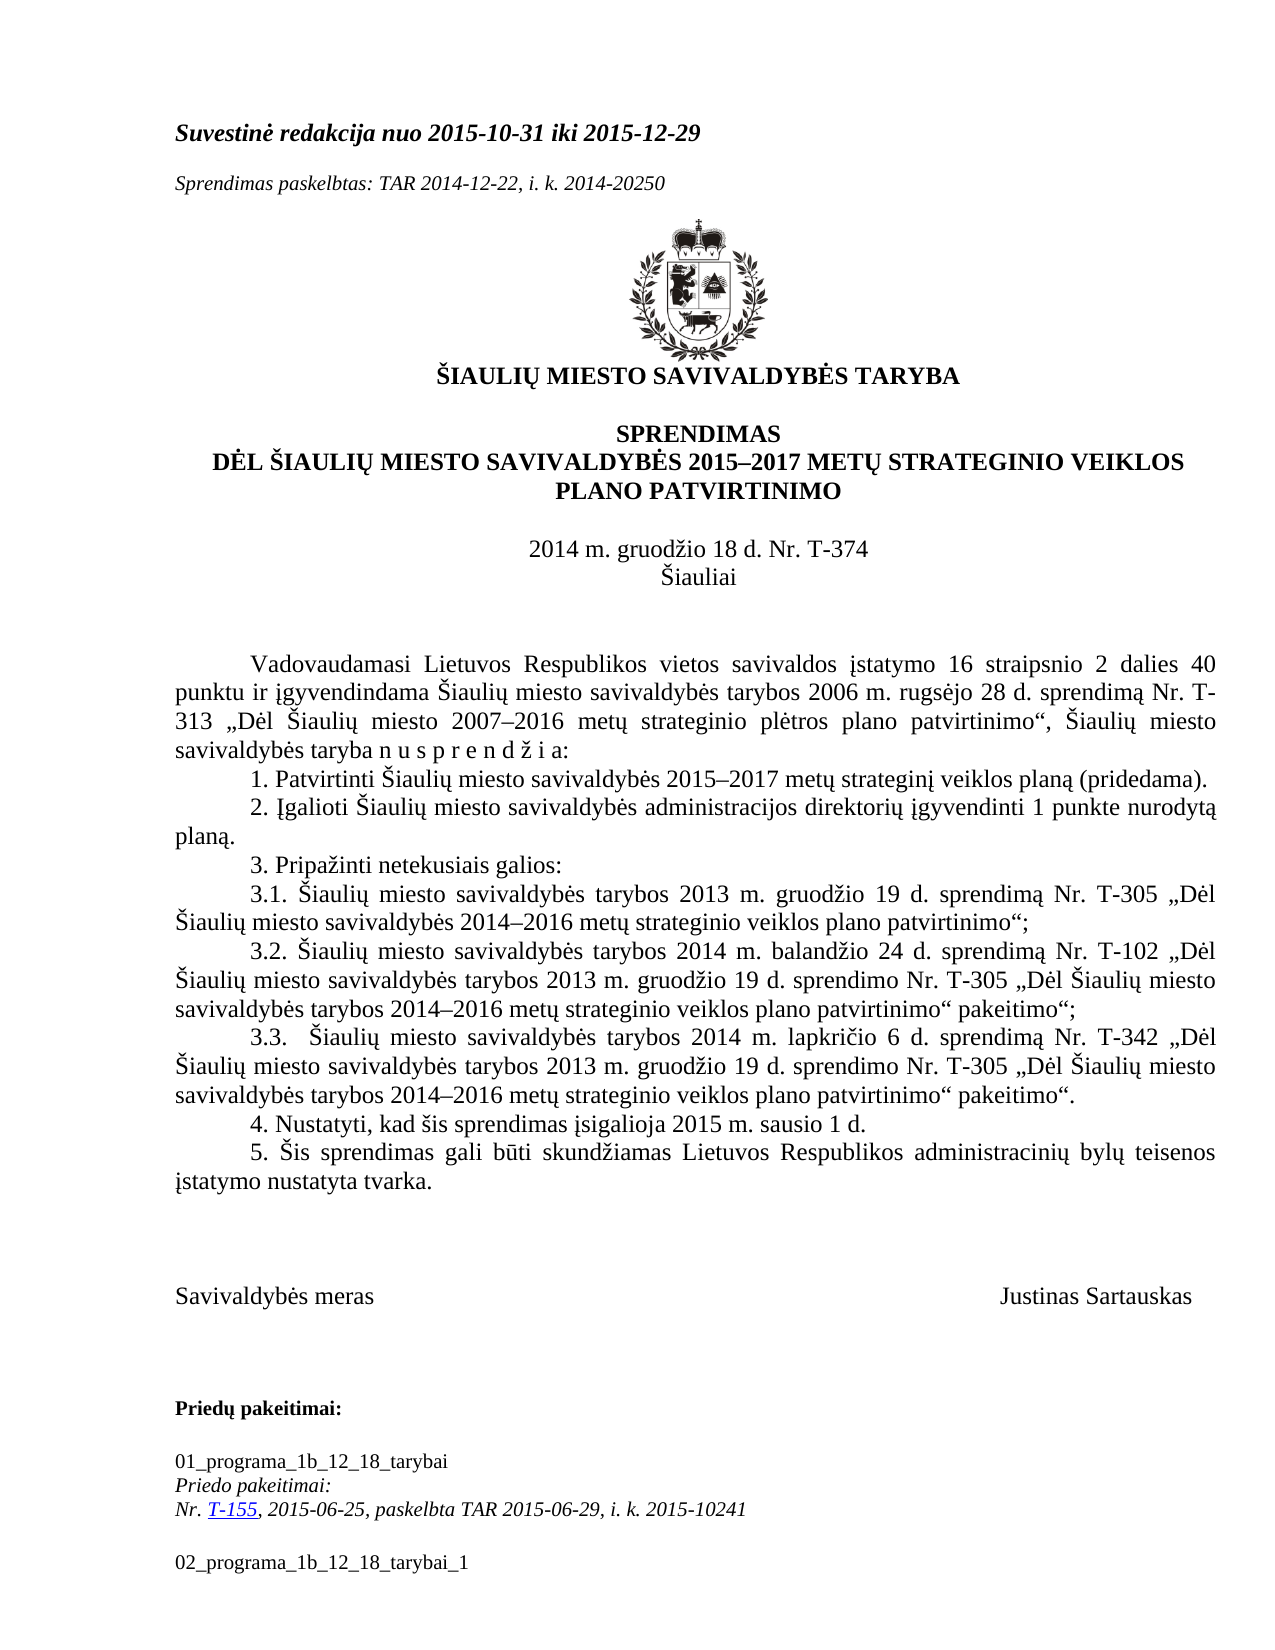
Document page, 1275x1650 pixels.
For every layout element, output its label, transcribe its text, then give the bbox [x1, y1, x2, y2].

text Vadovaudamasi Lietuvos Respublikos vietos savivaldos įstatymo 16 straipsnio 2 dalies 40 punktu ir įgyvendindama Šiaulių miesto savivaldybės tarybos 2006 m. rugsėjo 28 d. sprendimą Nr. T-313 „Dėl Šiaulių miesto 2007–2016 metų strateginio plėtros plano patvirtinimo“, Šiaulių miesto savivaldybės taryba n u s p r e n d ž i a: [175, 649, 1217, 764]
text 5. Šis sprendimas gali būti skundžiamas Lietuvos Respublikos administracinių bylų teisenos įstatymo nustatyta tvarka. [175, 1137, 1217, 1195]
text 2014 m. gruodžio 18 d. Nr. T-374 [175, 534, 1222, 562]
text 4. Nustatyti, kad šis sprendimas įsigalioja 2015 m. sausio 1 d. [175, 1109, 1217, 1137]
text 3.3. Šiaulių miesto savivaldybės tarybos 2014 m. lapkričio 6 d. sprendimą Nr. T-342 „Dėl Šiaulių miesto savivaldybės tarybos 2013 m. gruodžio 19 d. sprendimo Nr. T-305 „Dėl Šiaulių miesto savivaldybės tarybos 2014–2016 metų strateginio veiklos plano patvirtinimo“ pakeitimo“. [175, 1022, 1217, 1109]
text Suvestinė redakcija nuo 2015-10-31 iki 2015-12-29 [175, 118, 1222, 147]
text Savivaldybės meras Justinas Sartauskas [175, 1281, 1222, 1310]
text 01_programa_1b_12_18_tarybai [175, 1449, 1222, 1473]
text 3.1. Šiaulių miesto savivaldybės tarybos 2013 m. gruodžio 19 d. sprendimą Nr. T-305 „Dėl Šiaulių miesto savivaldybės 2014–2016 metų strateginio veiklos plano patvirtinimo“; [175, 879, 1217, 936]
text Priedo pakeitimai: [175, 1473, 1222, 1497]
text Priedų pakeitimai: [175, 1396, 1222, 1420]
text Sprendimas paskelbtas: TAR 2014-12-22, i. k. 2014-20250 [175, 171, 1222, 195]
text 2. Įgalioti Šiaulių miesto savivaldybės administracijos direktorių įgyvendinti 1 punkte nurodytą planą. [175, 792, 1217, 850]
text 3. Pripažinti netekusiais galios: [175, 850, 1217, 879]
text 1. Patvirtinti Šiaulių miesto savivaldybės 2015–2017 metų strateginį veiklos planą (pridedama). [175, 764, 1217, 792]
text ŠIAULIŲ MIESTO SAVIVALDYBĖS TARYBA [175, 361, 1222, 390]
text Nr. T-155, 2015-06-25, paskelbta TAR 2015-06-29, i. k. 2015-10241 [175, 1497, 1222, 1521]
text DĖL ŠIAULIŲ MIESTO SAVIVALDYBĖS 2015–2017 METŲ STRATEGINIO VEIKLOS PLANO PATVIRTINIMO [175, 447, 1222, 505]
text Šiauliai [175, 562, 1222, 591]
text 02_programa_1b_12_18_tarybai_1 [175, 1550, 1222, 1574]
text 3.2. Šiaulių miesto savivaldybės tarybos 2014 m. balandžio 24 d. sprendimą Nr. T-102 „Dėl Šiaulių miesto savivaldybės tarybos 2013 m. gruodžio 19 d. sprendimo Nr. T-305 „Dėl Šiaulių miesto savivaldybės tarybos 2014–2016 metų strateginio veiklos plano patvirtinimo“ pakeitimo“; [175, 936, 1217, 1022]
text SPRENDIMAS [175, 419, 1222, 447]
